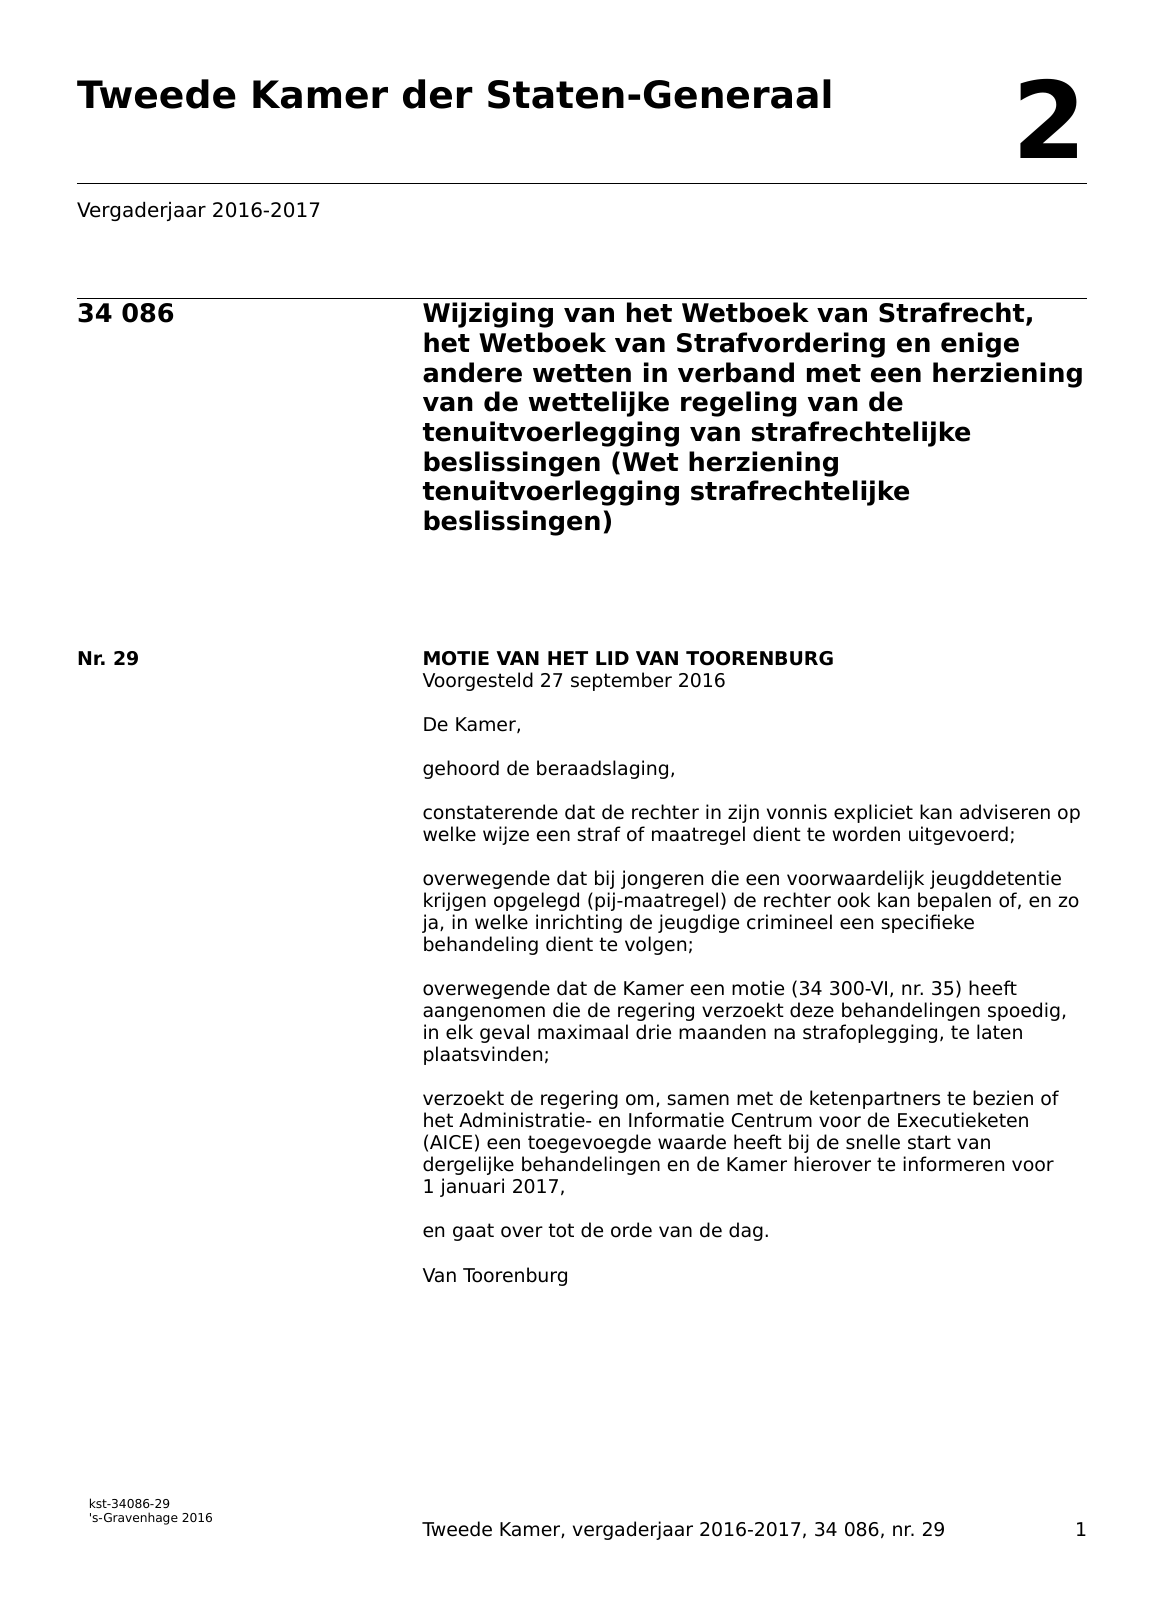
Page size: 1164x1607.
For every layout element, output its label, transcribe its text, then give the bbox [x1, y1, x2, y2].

text constaterende dat de rechter in zijn vonnis expliciet kan adviseren op welke wijze een straf of maatregel dient te worden uitgevoerd; [422, 802, 1087, 846]
text en gaat over tot de orde van de dag. [422, 1220, 1087, 1242]
text 's-Gravenhage 2016 [88, 1511, 323, 1525]
text overwegende dat de Kamer een motie (34 300-VI, nr. 35) heeft aangenomen die de regering verzoekt deze behandelingen spoedig, in elk geval maximaal drie maanden na strafoplegging, te laten plaatsvinden; [422, 978, 1087, 1066]
subtitle 34 086 Wijziging van het Wetboek van Strafrecht, het Wetboek van Strafvordering en enige andere wetten in verband met een herziening van de wettelijke regeling van de tenuitvoerlegging van strafrechtelijke beslissingen (Wet herziening tenuitvoerlegging strafrechtelijke beslissingen) [77, 299, 1087, 536]
text kst-34086-29 [88, 1497, 323, 1511]
table_header 2 [886, 59, 1087, 183]
text gehoord de beraadslaging, [422, 758, 1087, 780]
text De Kamer, [422, 714, 1087, 736]
text Voorgesteld 27 september 2016 [422, 669, 1087, 691]
table_header Tweede Kamer der Staten-Generaal [77, 59, 886, 183]
subtitle Nr. 29 MOTIE VAN HET LID VAN TOORENBURG [77, 647, 1087, 669]
text Van Toorenburg [422, 1264, 1087, 1287]
text overwegende dat bij jongeren die een voorwaardelijk jeugddetentie krijgen opgelegd (pij-maatregel) de rechter ook kan bepalen of, en zo ja, in welke inrichting de jeugdige crimineel een specifieke behandeling dient te volgen; [422, 868, 1087, 956]
text verzoekt de regering om, samen met de ketenpartners te bezien of het Administratie- en Informatie Centrum voor de Executieketen (AICE) een toegevoegde waarde heeft bij de snelle start van dergelijke behandelingen en de Kamer hierover te informeren voor 1 januari 2017, [422, 1088, 1087, 1198]
table_cell Vergaderjaar 2016-2017 [77, 184, 1087, 298]
